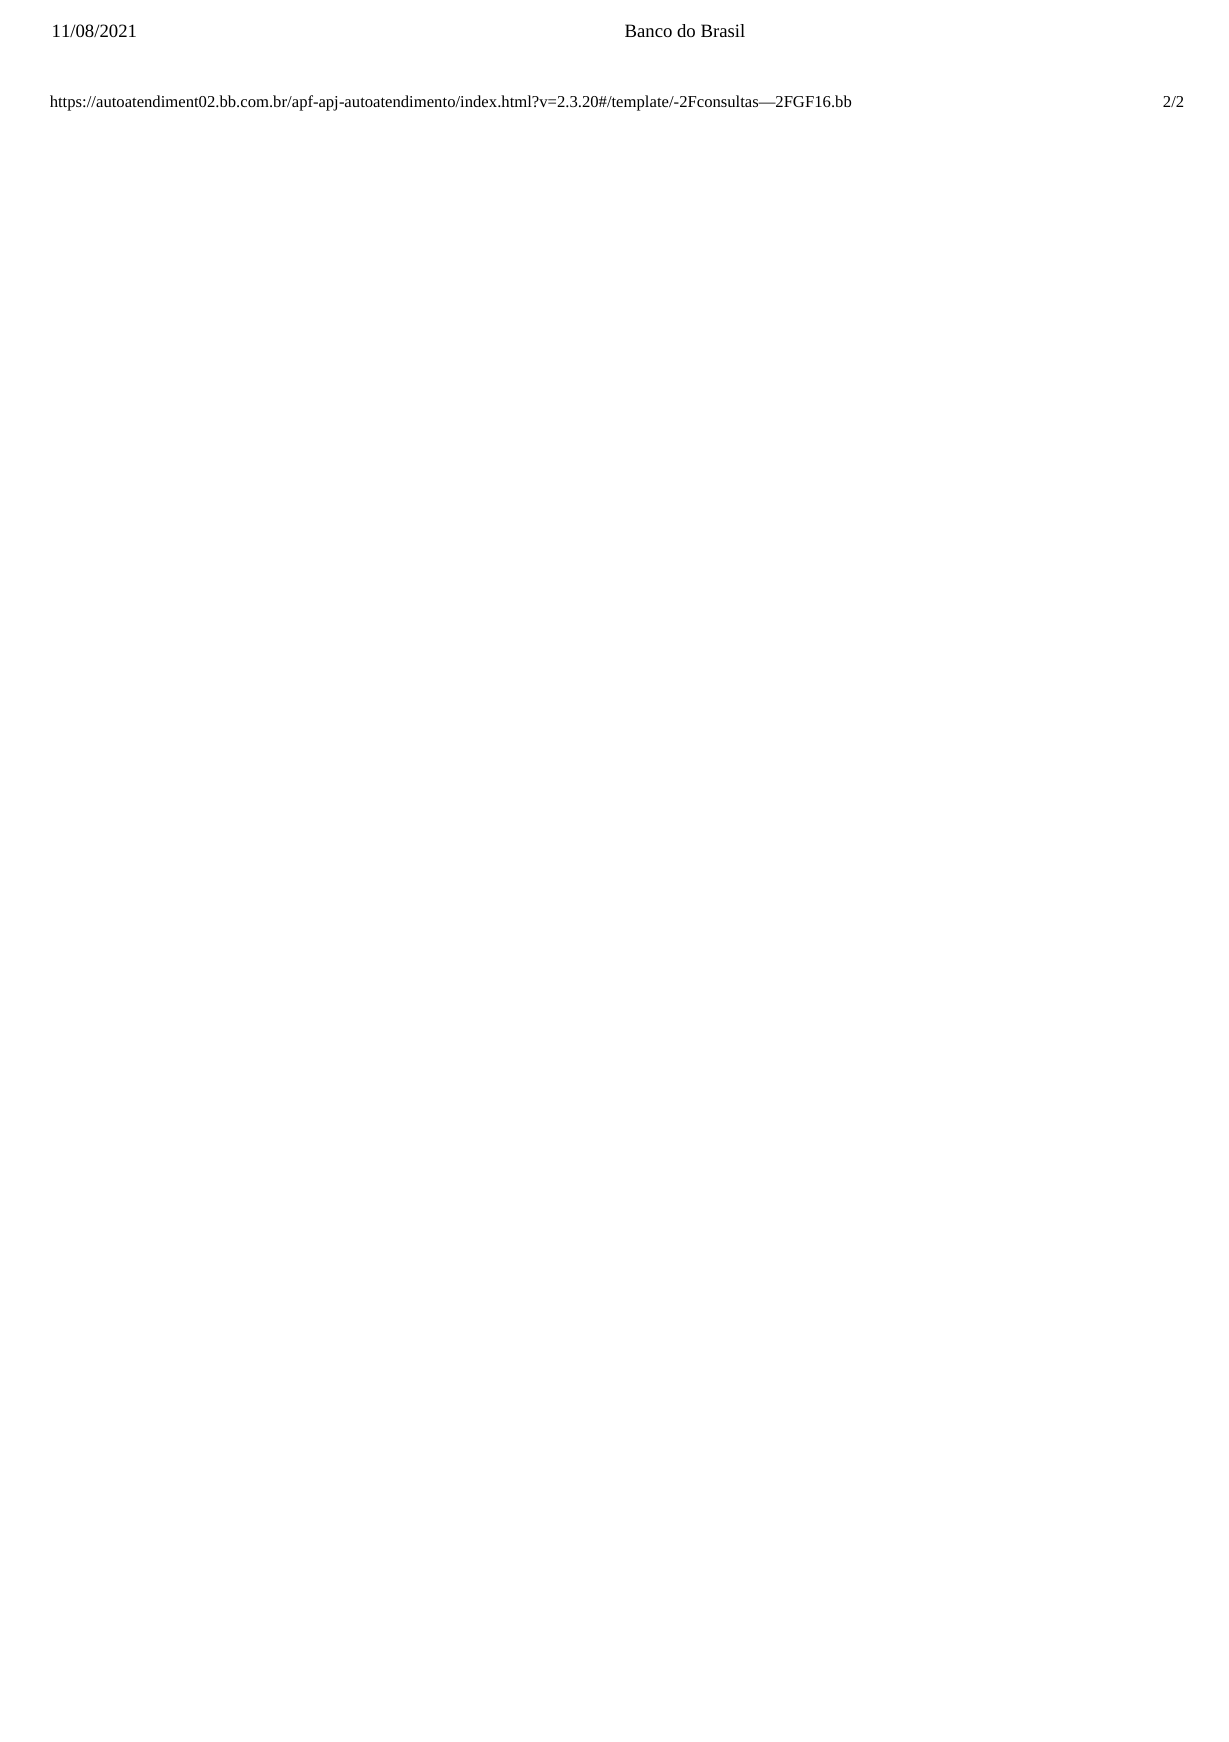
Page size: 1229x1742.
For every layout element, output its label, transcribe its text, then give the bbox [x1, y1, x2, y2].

text https://autoatendiment02.bb.com.br/apf-apj-autoatendimento/index.html?v=2.3.20#/template/-2Fconsultas—2FGF16.bb 2/2 [49, 92, 1184, 111]
